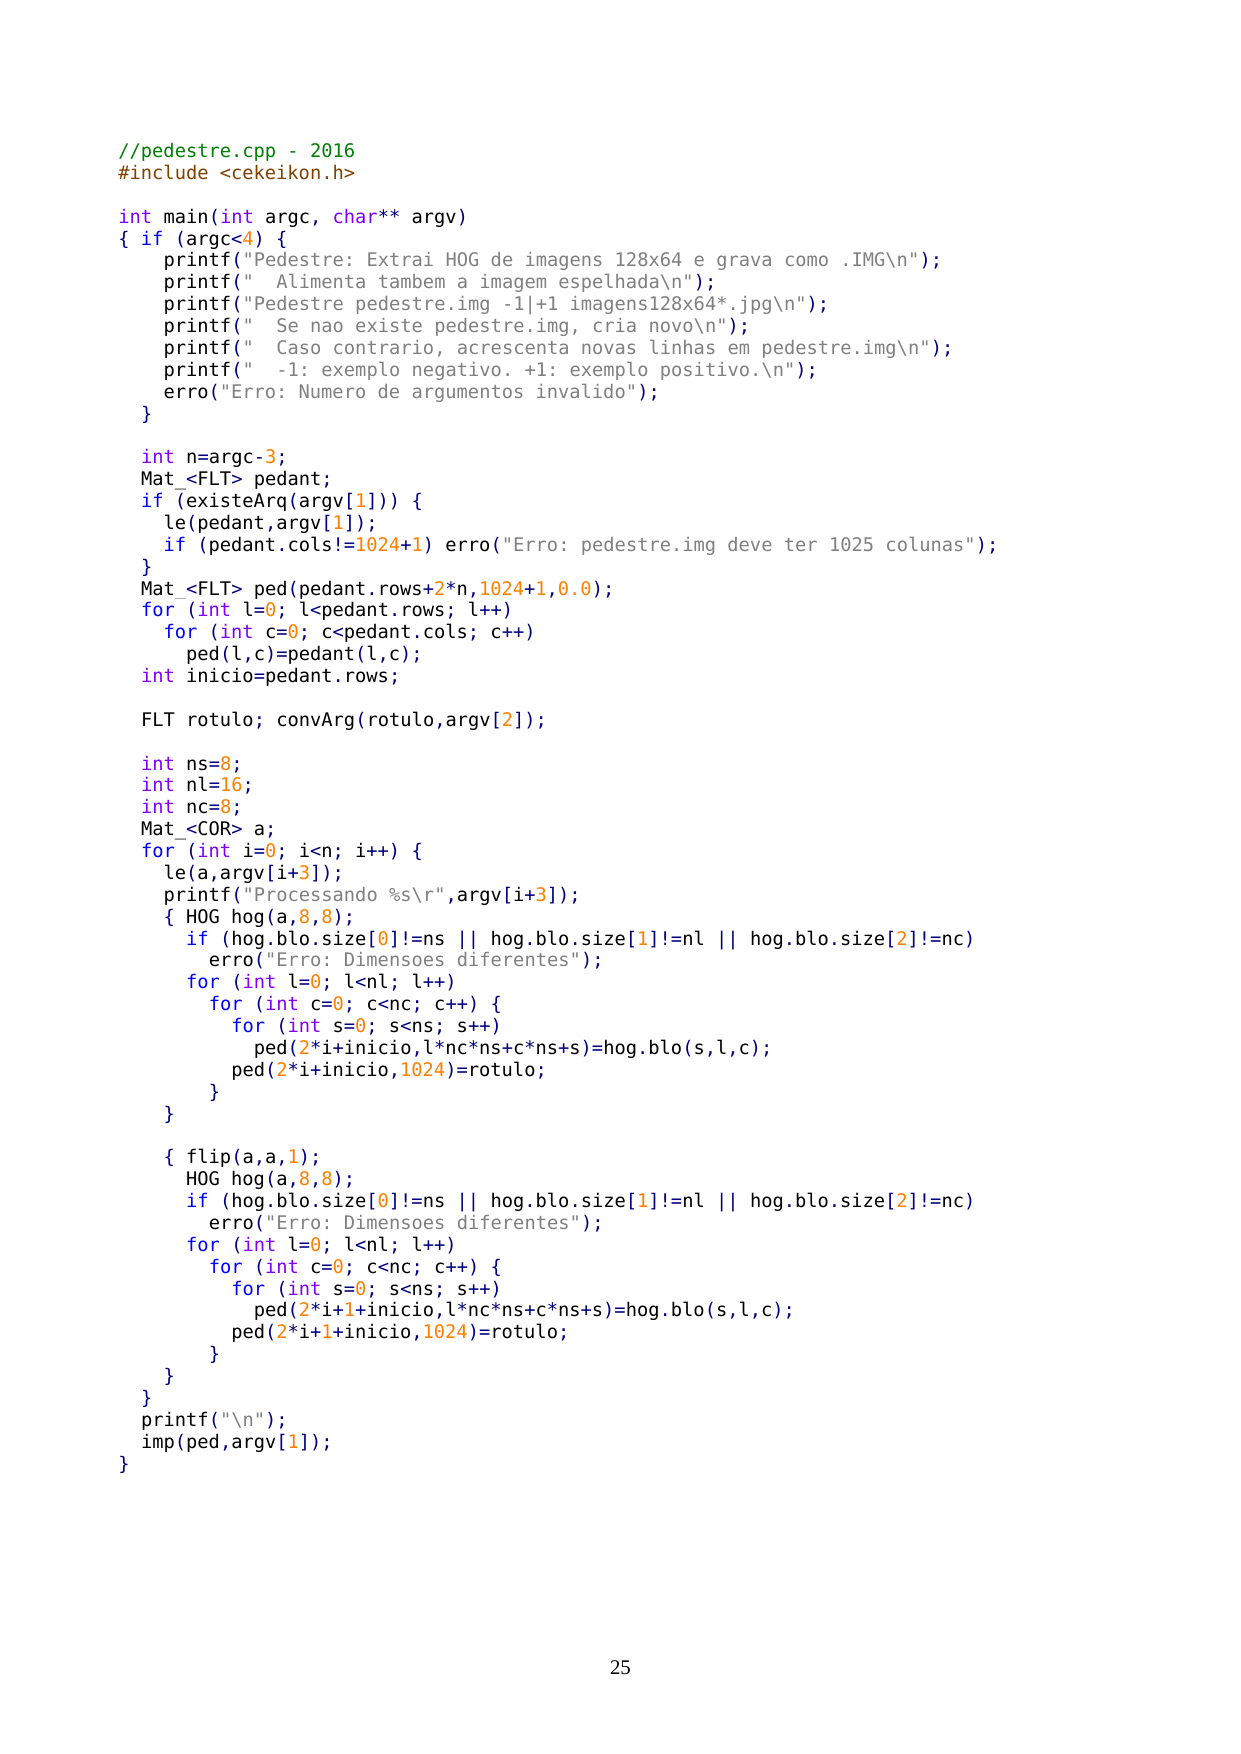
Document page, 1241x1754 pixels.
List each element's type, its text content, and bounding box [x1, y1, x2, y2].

text le(a,argv[i+3]); [118, 862, 1122, 884]
text printf(" Alimenta tambem a imagem espelhada\n"); [118, 271, 1122, 293]
text erro("Erro: Dimensoes diferentes"); [118, 949, 1122, 971]
text #include <cekeikon.h> [118, 162, 1122, 184]
text le(pedant,argv[1]); [118, 512, 1122, 534]
text ped(l,c)=pedant(l,c); [118, 643, 1122, 665]
text printf("Processando %s\r",argv[i+3]); [118, 884, 1122, 906]
text if (existeArq(argv[1])) { [118, 490, 1122, 512]
text printf(" Caso contrario, acrescenta novas linhas em pedestre.img\n"); [118, 337, 1122, 359]
text for (int c=0; c<nc; c++) { [118, 1256, 1122, 1277]
text int inicio=pedant.rows; [118, 665, 1122, 687]
text for (int c=0; c<pedant.cols; c++) [118, 621, 1122, 643]
text if (pedant.cols!=1024+1) erro("Erro: pedestre.img deve ter 1025 colunas"); [118, 534, 1122, 556]
text } [118, 1081, 1122, 1102]
text Mat_<FLT> ped(pedant.rows+2*n,1024+1,0.0); [118, 577, 1122, 599]
text } [118, 1343, 1122, 1365]
text } [118, 1365, 1122, 1387]
text for (int l=0; l<pedant.rows; l++) [118, 599, 1122, 621]
text int nc=8; [118, 796, 1122, 818]
text int main(int argc, char** argv) [118, 206, 1122, 227]
text { flip(a,a,1); [118, 1146, 1122, 1168]
text printf("Pedestre: Extrai HOG de imagens 128x64 e grava como .IMG\n"); [118, 249, 1122, 271]
text if (hog.blo.size[0]!=ns || hog.blo.size[1]!=nl || hog.blo.size[2]!=nc) [118, 927, 1122, 949]
text for (int s=0; s<ns; s++) [118, 1277, 1122, 1299]
text imp(ped,argv[1]); [118, 1431, 1122, 1452]
text for (int s=0; s<ns; s++) [118, 1015, 1122, 1037]
text Mat_<COR> a; [118, 818, 1122, 840]
text FLT rotulo; convArg(rotulo,argv[2]); [118, 709, 1122, 731]
text } [118, 1452, 1122, 1474]
text HOG hog(a,8,8); [118, 1168, 1122, 1190]
text erro("Erro: Numero de argumentos invalido"); [118, 381, 1122, 402]
text printf("Pedestre pedestre.img -1|+1 imagens128x64*.jpg\n"); [118, 293, 1122, 315]
text } [118, 1102, 1122, 1124]
text for (int l=0; l<nl; l++) [118, 1234, 1122, 1256]
text { if (argc<4) { [118, 227, 1122, 249]
text for (int c=0; c<nc; c++) { [118, 993, 1122, 1015]
text erro("Erro: Dimensoes diferentes"); [118, 1212, 1122, 1234]
text Mat_<FLT> pedant; [118, 468, 1122, 490]
text printf(" Se nao existe pedestre.img, cria novo\n"); [118, 315, 1122, 337]
text { HOG hog(a,8,8); [118, 906, 1122, 927]
text ped(2*i+1+inicio,l*nc*ns+c*ns+s)=hog.blo(s,l,c); [118, 1299, 1122, 1321]
text printf(" -1: exemplo negativo. +1: exemplo positivo.\n"); [118, 359, 1122, 381]
text int nl=16; [118, 774, 1122, 796]
text for (int l=0; l<nl; l++) [118, 971, 1122, 993]
text ped(2*i+1+inicio,1024)=rotulo; [118, 1321, 1122, 1343]
text } [118, 556, 1122, 577]
text } [118, 402, 1122, 424]
text //pedestre.cpp - 2016 [118, 140, 1122, 162]
text int ns=8; [118, 752, 1122, 774]
text ped(2*i+inicio,l*nc*ns+c*ns+s)=hog.blo(s,l,c); [118, 1037, 1122, 1059]
text ped(2*i+inicio,1024)=rotulo; [118, 1059, 1122, 1081]
text printf("\n"); [118, 1409, 1122, 1431]
text int n=argc-3; [118, 446, 1122, 468]
text if (hog.blo.size[0]!=ns || hog.blo.size[1]!=nl || hog.blo.size[2]!=nc) [118, 1190, 1122, 1212]
text for (int i=0; i<n; i++) { [118, 840, 1122, 862]
text } [118, 1387, 1122, 1409]
